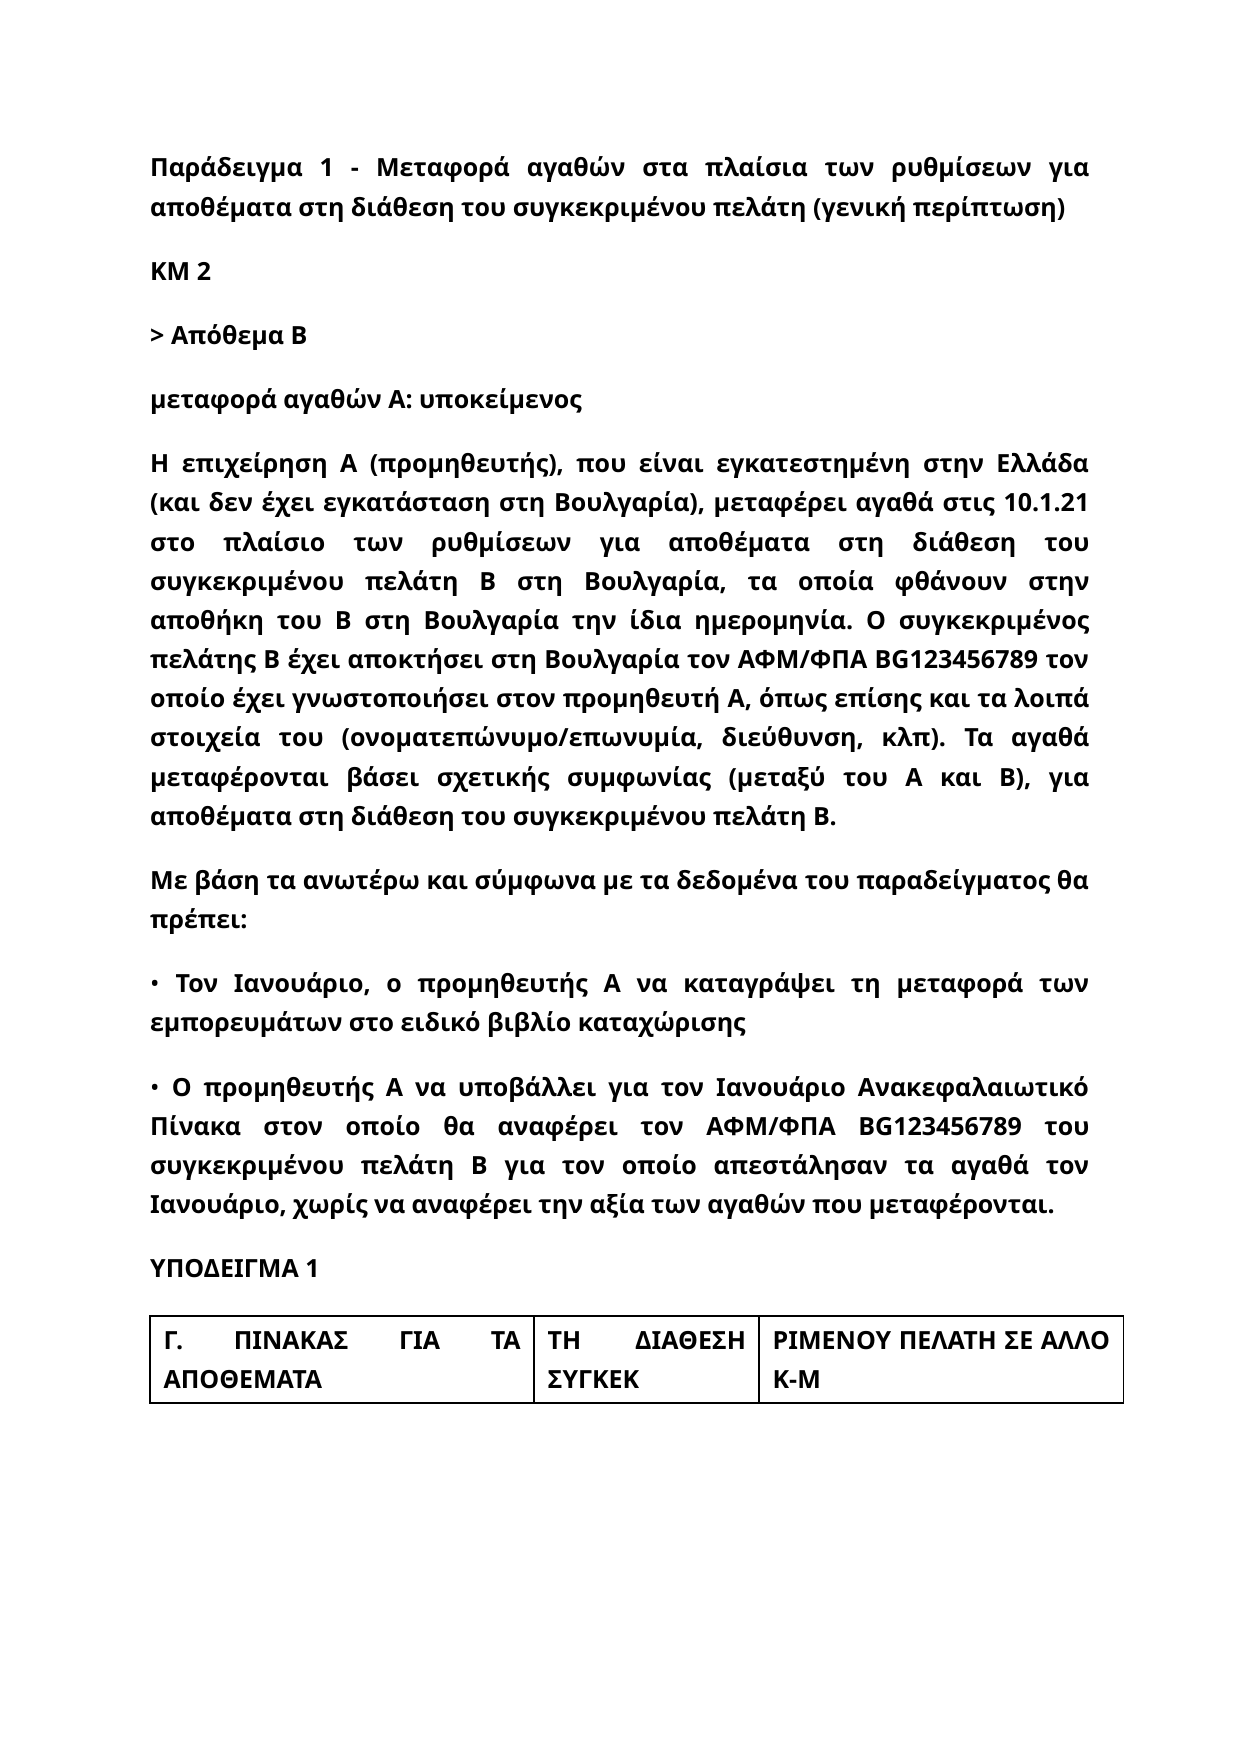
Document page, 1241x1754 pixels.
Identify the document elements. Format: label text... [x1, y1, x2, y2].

text • Τον Ιανουάριο, ο προμηθευτής Α να καταγράψει τη μεταφορά των εμπορευμάτων στο ειδικό βιβλίο καταχώρισης [150, 966, 1090, 1039]
text • Ο προμηθευτής Α να υποβάλλει για τον Ιανουάριο Ανακεφαλαιωτικό Πίνακα στον οποίο θα αναφέρει τον ΑΦΜ/ΦΠΑ BG123456789 του συγκεκριμένου πελάτη B για τον οποίο απεστάλησαν τα αγαθά τον Ιανουάριο, χωρίς να αναφέρει την αξία των αγαθών που μεταφέρονται. [150, 1069, 1090, 1221]
text > Απόθεμα Β [150, 317, 1090, 352]
table_header ΡΙΜΕΝΟΥ ΠΕΛΑΤΗ ΣΕ ΑΛΛΟ Κ-Μ [760, 1317, 1123, 1402]
text ΚΜ 2 [150, 253, 1090, 287]
text μεταφορά αγαθών Α: υποκείμενος [150, 382, 1090, 416]
text ΥΠΟΔΕΙΓΜΑ 1 [150, 1251, 1090, 1285]
text Παράδειγμα 1 - Μεταφορά αγαθών στα πλαίσια των ρυθμίσεων για αποθέματα στη διάθεση του συγκεκριμένου πελάτη (γενική περίπτωση) [150, 150, 1090, 223]
text Η επιχείρηση Α (προμηθευτής), που είναι εγκατεστημένη στην Ελλάδα (και δεν έχει εγκατάσταση στη Βουλγαρία), μεταφέρει αγαθά στις 10.1.21 στο πλαίσιο των ρυθμίσεων για αποθέματα στη διάθεση του συγκεκριμένου πελάτη Β στη Βουλγαρία, τα οποία φθάνουν στην αποθήκη του Β στη Βουλγαρία την ίδια ημερομηνία. Ο συγκεκριμένος πελάτης Β έχει αποκτήσει στη Βουλγαρία τον ΑΦΜ/ΦΠΑ BG123456789 τον οποίο έχει γνωστοποιήσει στον προμηθευτή Α, όπως επίσης και τα λοιπά στοιχεία του (ονοματεπώνυμο/επωνυμία, διεύθυνση, κλπ). Τα αγαθά μεταφέρονται βάσει σχετικής συμφωνίας (μεταξύ του Α και Β), για αποθέματα στη διάθεση του συγκεκριμένου πελάτη Β. [150, 446, 1090, 832]
table_header ΤΗ ΔΙΑΘΕΣΗ ΣΥΓΚΕΚ [535, 1317, 758, 1402]
text Με βάση τα ανωτέρω και σύμφωνα με τα δεδομένα του παραδείγματος θα πρέπει: [150, 862, 1090, 936]
table_header Γ. ΠΙΝΑΚΑΣ ΓΙΑ ΤΑ ΑΠΟΘΕΜΑΤΑ [151, 1317, 533, 1402]
